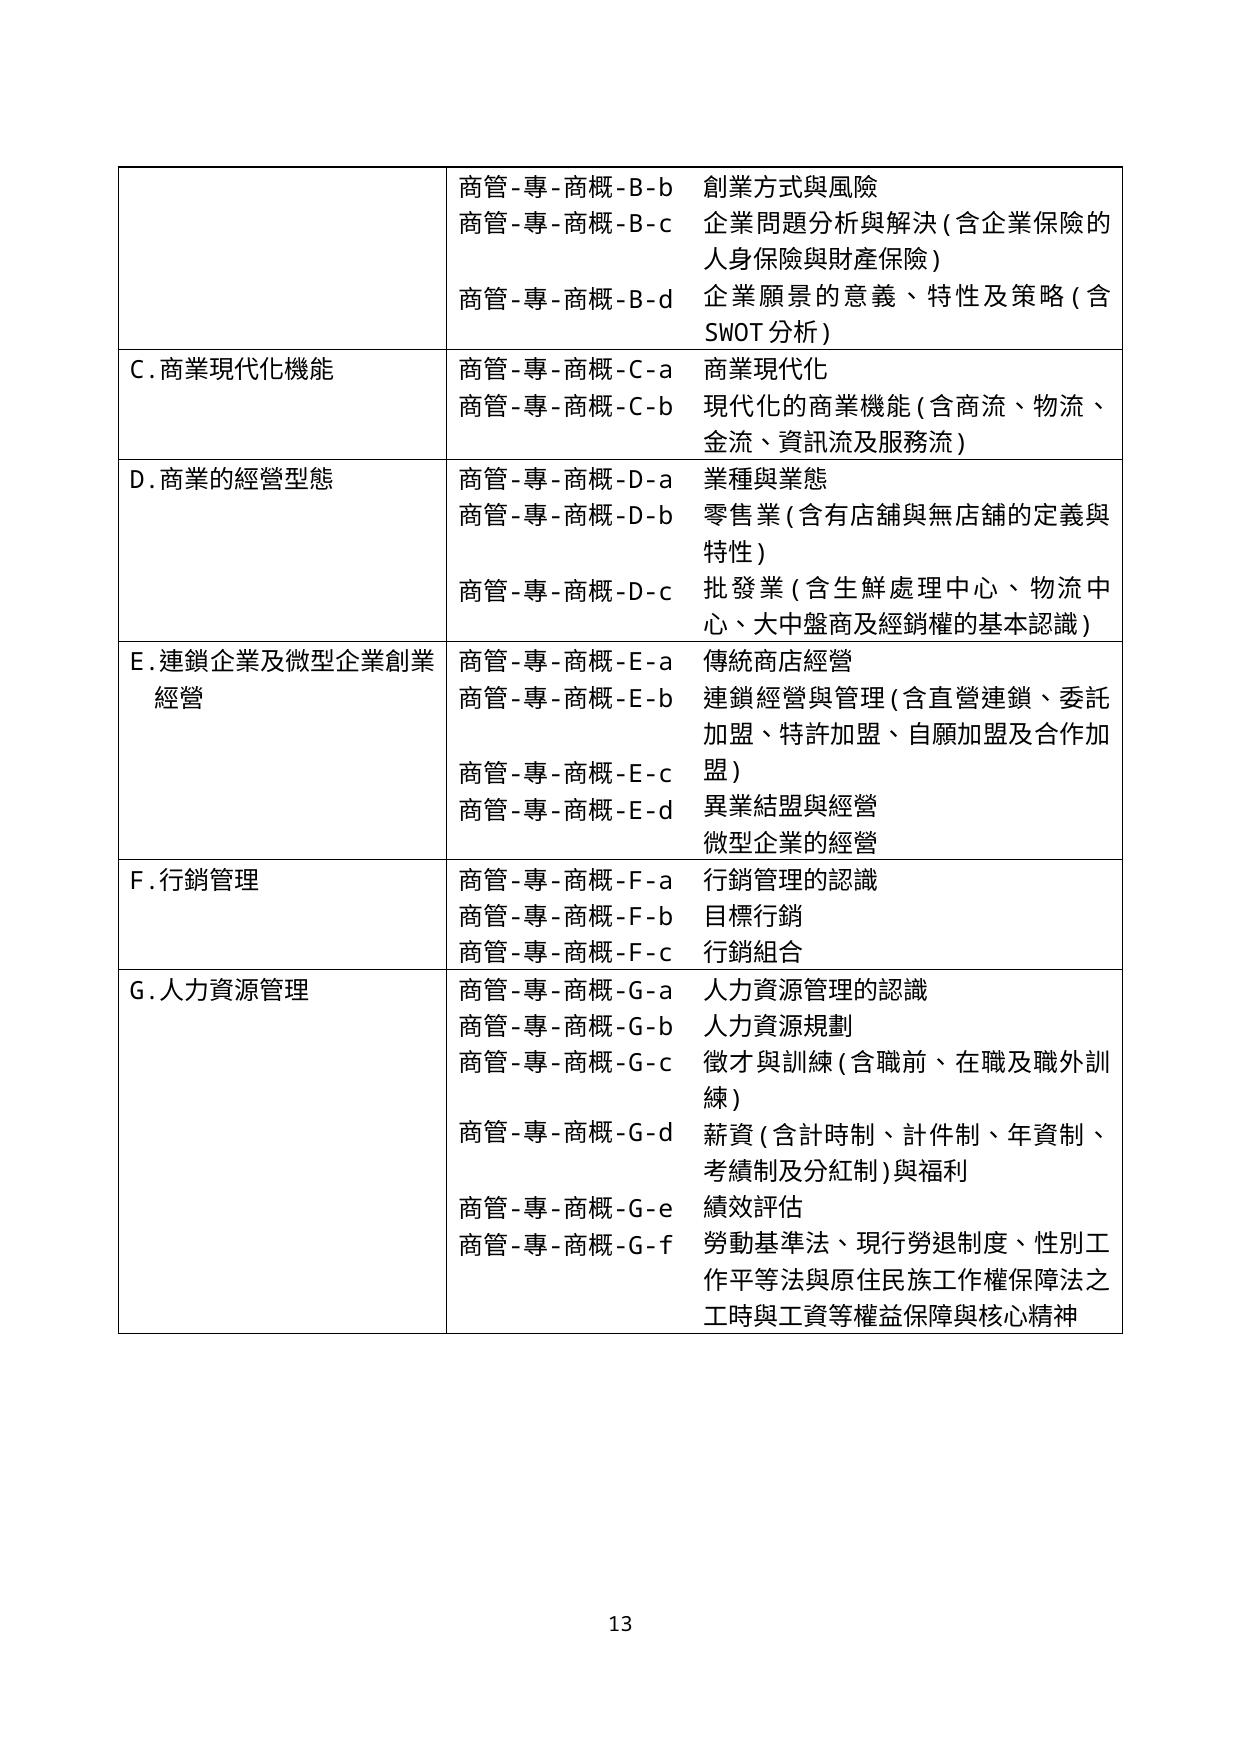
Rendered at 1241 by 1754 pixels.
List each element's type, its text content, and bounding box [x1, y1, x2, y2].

table_cell 商管-專-商概-E-a 商管-專-商概-E-b 商管-專-商概-E-c 商管-專-商概-E-d [447, 642, 692, 859]
table_cell D.商業的經營型態 [119, 460, 446, 641]
table_cell 商管-專-商概-F-a 商管-專-商概-F-b 商管-專-商概-F-c [447, 860, 692, 969]
table_cell 人力資源管理的認識 人力資源規劃 徵才與訓練(含職前、在職及職外訓練) 薪資(含計時制、計件制、年資制、考績制及分紅制)與福利 績效評估 勞動基準法、現行勞退制度、性別工作平等法與原住民族工作權保障法之工時與工資等權益保障與核心精神 [692, 970, 1122, 1333]
table_cell 傳統商店經營 連鎖經營與管理(含直營連鎖、委託加盟、特許加盟、自願加盟及合作加盟) 異業結盟與經營 微型企業的經營 [692, 642, 1122, 859]
table_cell C.商業現代化機能 [119, 350, 446, 458]
table_cell 創業方式與風險 企業問題分析與解決(含企業保險的人身保險與財產保險) 企業願景的意義、特性及策略(含SWOT分析) [692, 168, 1122, 349]
table_cell G.人力資源管理 [119, 970, 446, 1333]
table_cell 商管-專-商概-D-a 商管-專-商概-D-b 商管-專-商概-D-c [447, 460, 692, 641]
table_cell [119, 168, 446, 349]
table_cell 商管-專-商概-G-a 商管-專-商概-G-b 商管-專-商概-G-c 商管-專-商概-G-d 商管-專-商概-G-e 商管-專-商概-G-f [447, 970, 692, 1333]
table_cell F.行銷管理 [119, 860, 446, 969]
table_cell 商管-專-商概-C-a 商管-專-商概-C-b [447, 350, 692, 458]
table_cell E.連鎖企業及微型企業創業經營 [119, 642, 446, 859]
table_cell 商管-專-商概-B-b 商管-專-商概-B-c 商管-專-商概-B-d [447, 168, 692, 349]
table_cell 行銷管理的認識 目標行銷 行銷組合 [692, 860, 1122, 969]
table_cell 業種與業態 零售業(含有店舖與無店舖的定義與特性) 批發業(含生鮮處理中心、物流中心、大中盤商及經銷權的基本認識) [692, 460, 1122, 641]
table_cell 商業現代化 現代化的商業機能(含商流、物流、金流、資訊流及服務流) [692, 350, 1122, 458]
